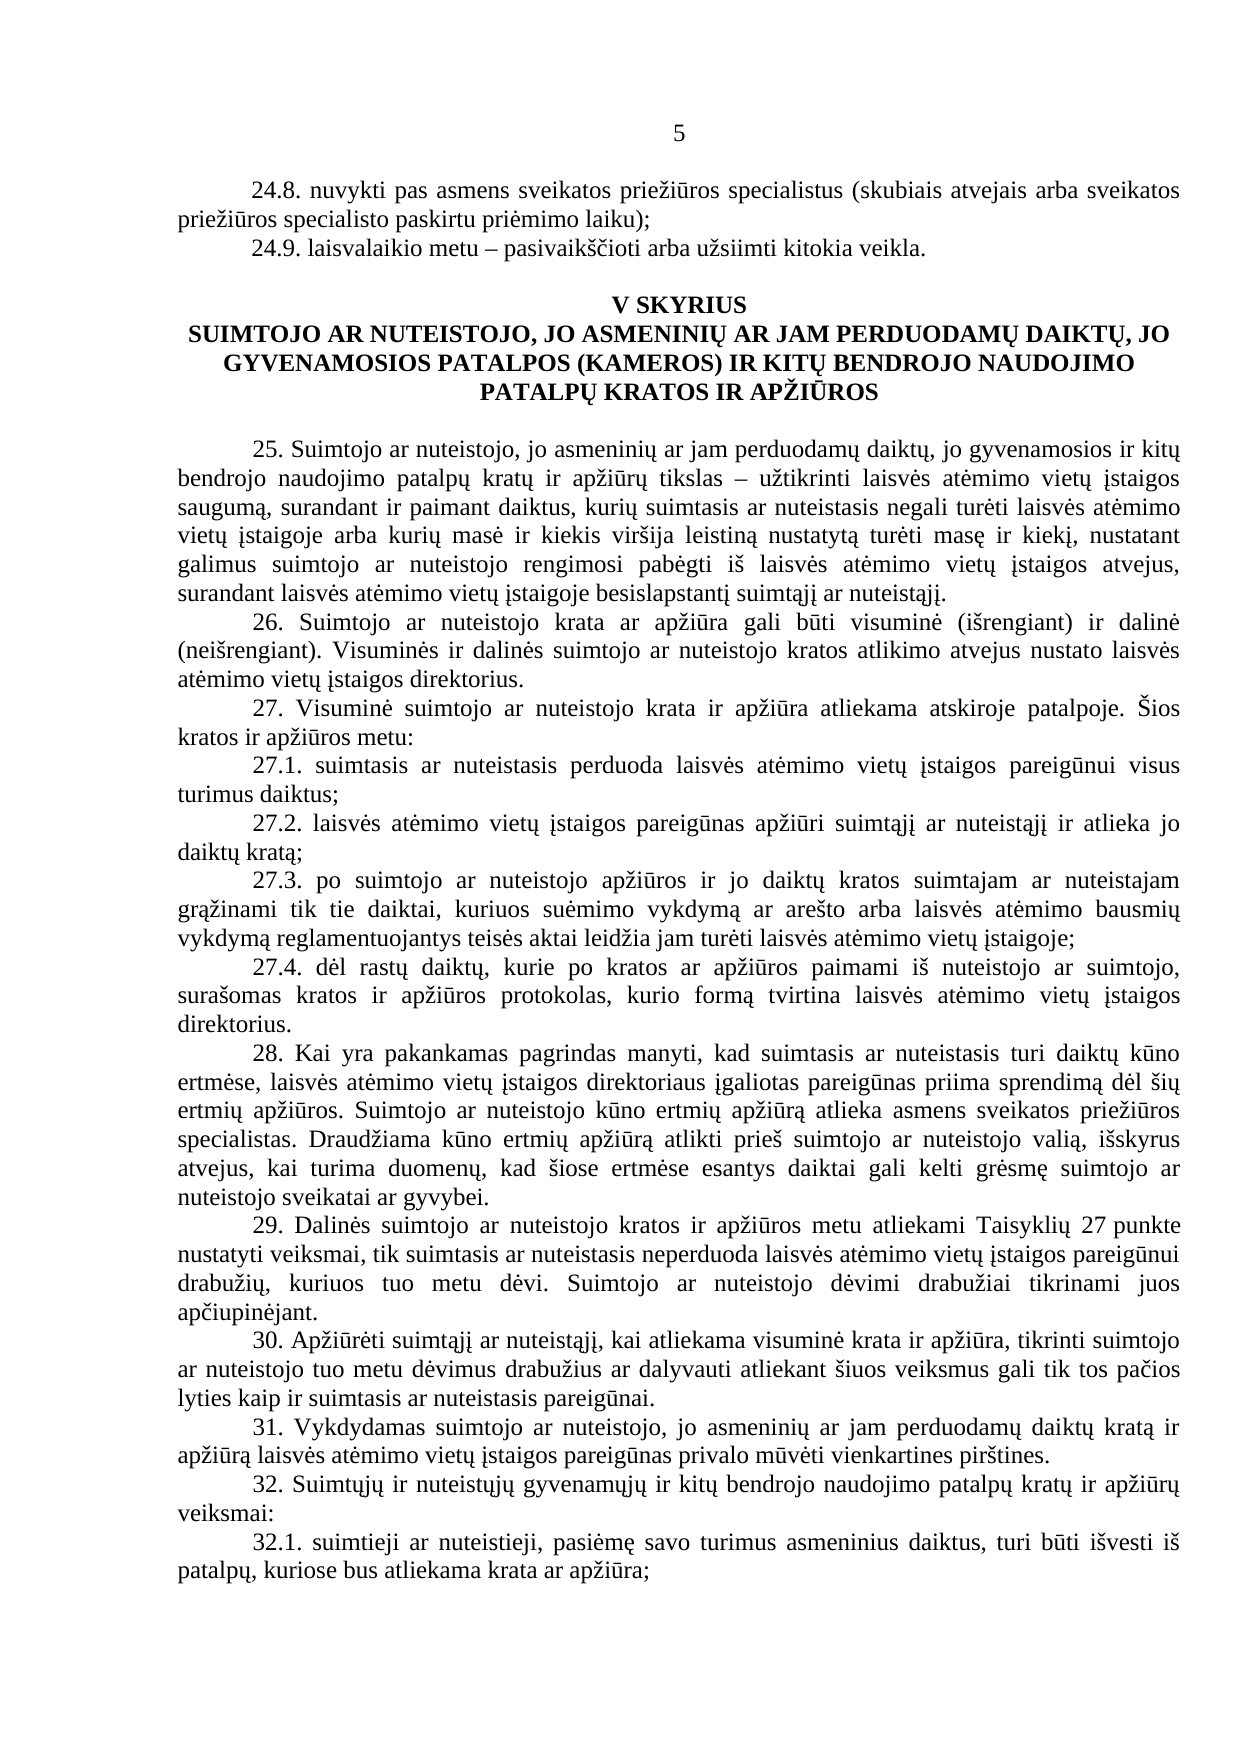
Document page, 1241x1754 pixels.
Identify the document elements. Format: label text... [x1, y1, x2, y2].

text 28. Kai yra pakankamas pagrindas manyti, kad suimtasis ar nuteistasis turi daiktų kūno ertmėse, laisvės atėmimo vietų įstaigos direktoriaus įgaliotas pareigūnas priima sprendimą dėl šių ertmių apžiūros. Suimtojo ar nuteistojo kūno ertmių apžiūrą atlieka asmens sveikatos priežiūros specialistas. Draudžiama kūno ertmių apžiūrą atlikti prieš suimtojo ar nuteistojo valią, išskyrus atvejus, kai turima duomenų, kad šiose ertmėse esantys daiktai gali kelti grėsmę suimtojo ar nuteistojo sveikatai ar gyvybei. [177, 1038, 1181, 1211]
text SUIMTOJO AR NUTEISTOJO, JO ASMENINIŲ AR JAM PERDUODAMŲ DAIKTŲ, JO GYVENAMOSIOS PATALPOS (KAMEROS) IR KITŲ BENDROJO NAUDOJIMO PATALPŲ KRATOS IR APŽIŪROS [177, 319, 1181, 406]
text 29. Dalinės suimtojo ar nuteistojo kratos ir apžiūros metu atliekami Taisyklių 27 punkte nustatyti veiksmai, tik suimtasis ar nuteistasis neperduoda laisvės atėmimo vietų įstaigos pareigūnui drabužių, kuriuos tuo metu dėvi. Suimtojo ar nuteistojo dėvimi drabužiai tikrinami juos apčiupinėjant. [177, 1211, 1181, 1326]
text 27. Visuminė suimtojo ar nuteistojo krata ir apžiūra atliekama atskiroje patalpoje. Šios kratos ir apžiūros metu: [177, 693, 1181, 751]
text 27.3. po suimtojo ar nuteistojo apžiūros ir jo daiktų kratos suimtajam ar nuteistajam grąžinami tik tie daiktai, kuriuos suėmimo vykdymą ar arešto arba laisvės atėmimo bausmių vykdymą reglamentuojantys teisės aktai leidžia jam turėti laisvės atėmimo vietų įstaigoje; [177, 866, 1181, 952]
text 27.2. laisvės atėmimo vietų įstaigos pareigūnas apžiūri suimtąjį ar nuteistąjį ir atlieka jo daiktų kratą; [177, 808, 1181, 866]
text V SKYRIUS [177, 291, 1181, 319]
text 24.9. laisvalaikio metu – pasivaikščioti arba užsiimti kitokia veikla. [177, 233, 1181, 262]
text 32.1. suimtieji ar nuteistieji, pasiėmę savo turimus asmeninius daiktus, turi būti išvesti iš patalpų, kuriose bus atliekama krata ar apžiūra; [177, 1527, 1181, 1584]
text 24.8. nuvykti pas asmens sveikatos priežiūros specialistus (skubiais atvejais arba sveikatos priežiūros specialisto paskirtu priėmimo laiku); [177, 176, 1181, 233]
text 30. Apžiūrėti suimtąjį ar nuteistąjį, kai atliekama visuminė krata ir apžiūra, tikrinti suimtojo ar nuteistojo tuo metu dėvimus drabužius ar dalyvauti atliekant šiuos veiksmus gali tik tos pačios lyties kaip ir suimtasis ar nuteistasis pareigūnai. [177, 1326, 1181, 1412]
text 25. Suimtojo ar nuteistojo, jo asmeninių ar jam perduodamų daiktų, jo gyvenamosios ir kitų bendrojo naudojimo patalpų kratų ir apžiūrų tikslas – užtikrinti laisvės atėmimo vietų įstaigos saugumą, surandant ir paimant daiktus, kurių suimtasis ar nuteistasis negali turėti laisvės atėmimo vietų įstaigoje arba kurių masė ir kiekis viršija leistiną nustatytą turėti masę ir kiekį, nustatant galimus suimtojo ar nuteistojo rengimosi pabėgti iš laisvės atėmimo vietų įstaigos atvejus, surandant laisvės atėmimo vietų įstaigoje besislapstantį suimtąjį ar nuteistąjį. [177, 434, 1181, 607]
text 26. Suimtojo ar nuteistojo krata ar apžiūra gali būti visuminė (išrengiant) ir dalinė (neišrengiant). Visuminės ir dalinės suimtojo ar nuteistojo kratos atlikimo atvejus nustato laisvės atėmimo vietų įstaigos direktorius. [177, 607, 1181, 693]
text 27.4. dėl rastų daiktų, kurie po kratos ar apžiūros paimami iš nuteistojo ar suimtojo, surašomas kratos ir apžiūros protokolas, kurio formą tvirtina laisvės atėmimo vietų įstaigos direktorius. [177, 952, 1181, 1038]
text 27.1. suimtasis ar nuteistasis perduoda laisvės atėmimo vietų įstaigos pareigūnui visus turimus daiktus; [177, 751, 1181, 808]
text 31. Vykdydamas suimtojo ar nuteistojo, jo asmeninių ar jam perduodamų daiktų kratą ir apžiūrą laisvės atėmimo vietų įstaigos pareigūnas privalo mūvėti vienkartines pirštines. [177, 1412, 1181, 1469]
text 32. Suimtųjų ir nuteistųjų gyvenamųjų ir kitų bendrojo naudojimo patalpų kratų ir apžiūrų veiksmai: [177, 1469, 1181, 1527]
